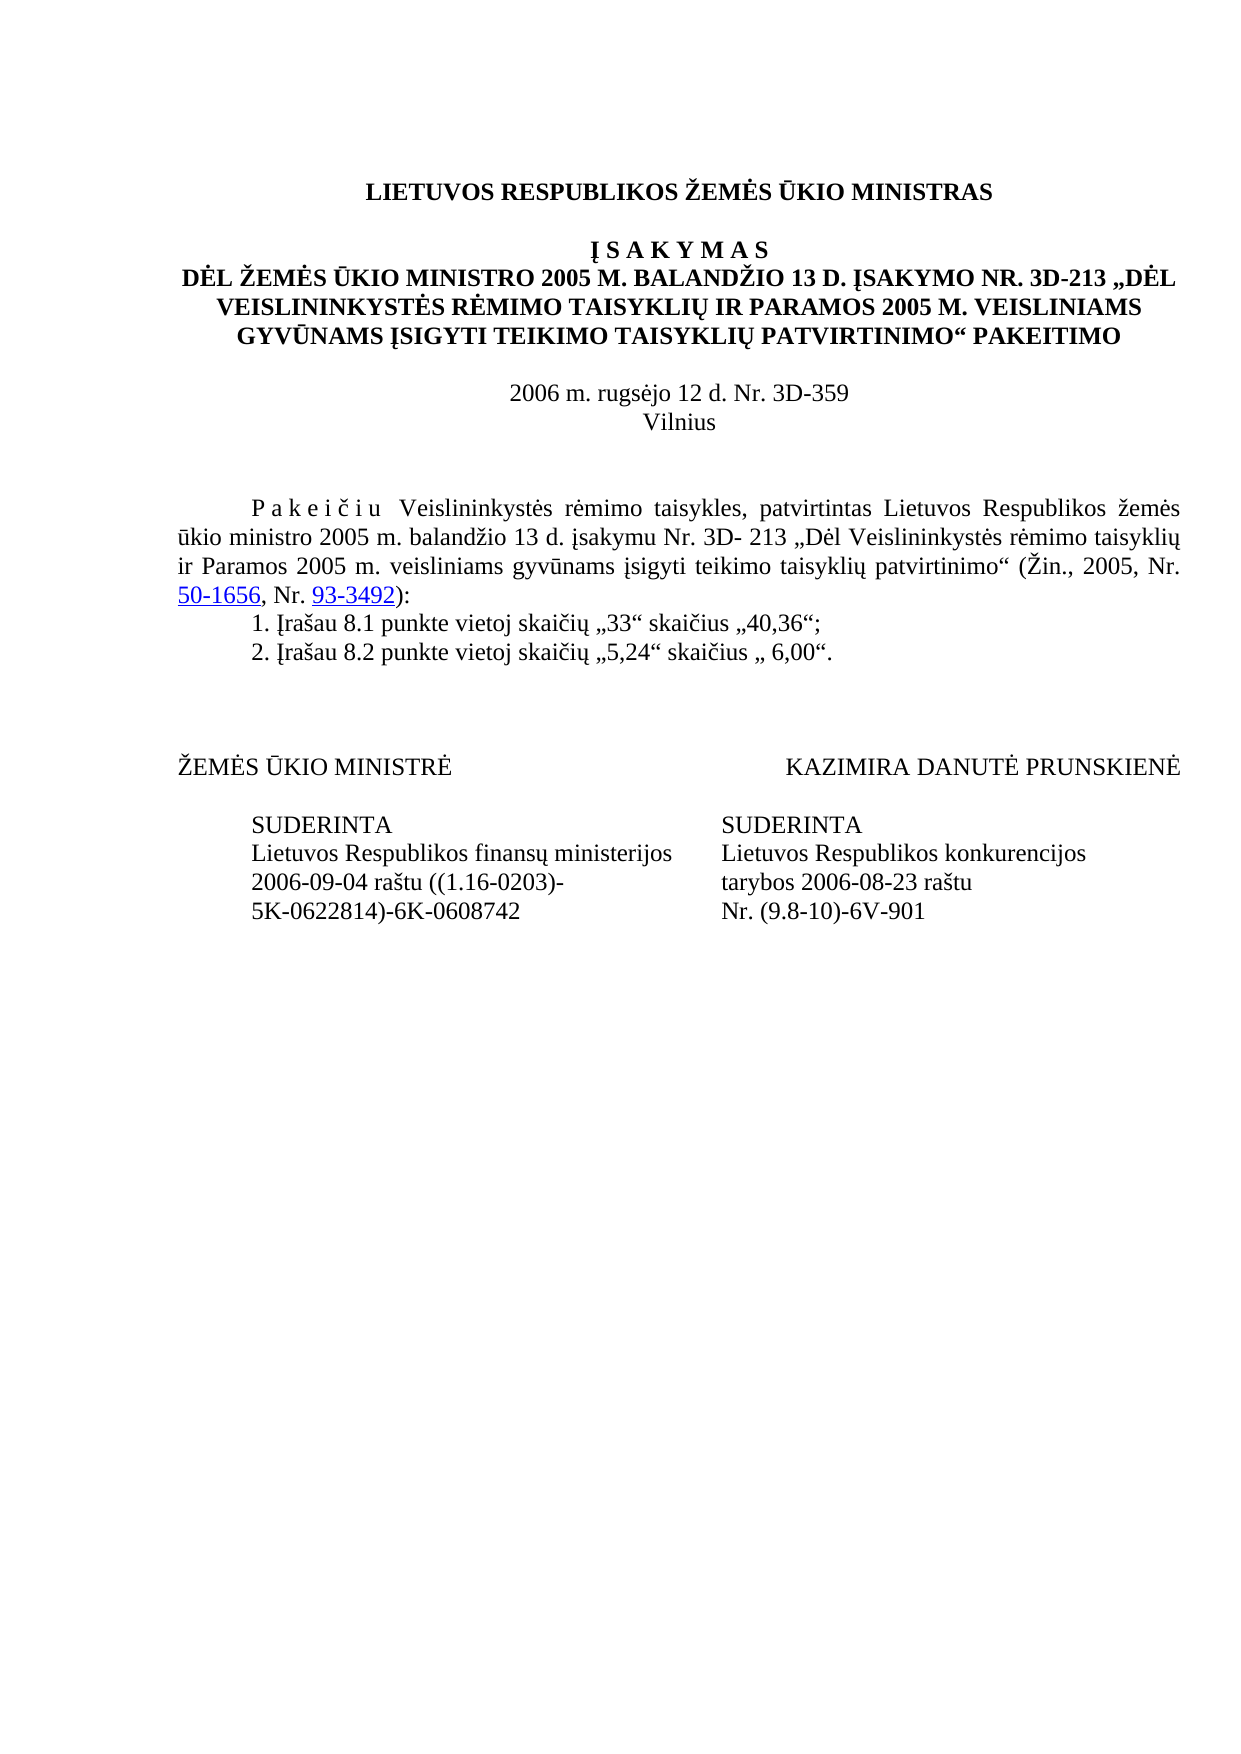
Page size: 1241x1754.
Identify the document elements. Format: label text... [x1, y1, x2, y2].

text 1. Įrašau 8.1 punkte vietoj skaičių „33“ skaičius „40,36“; [177, 608, 1181, 637]
text Į S A K Y M A S [177, 235, 1181, 263]
text 5K-0622814)-6K-0608742 Nr. (9.8-10)-6V-901 [177, 896, 1181, 925]
text Lietuvos Respublikos finansų ministerijos Lietuvos Respublikos konkurencijos [177, 838, 1181, 867]
text Pakeičiu Veislininkystės rėmimo taisykles, patvirtintas Lietuvos Respublikos žemės ūkio ministro 2005 m. balandžio 13 d. įsakymu Nr. 3D- 213 „Dėl Veislininkystės rėmimo taisyklių ir Paramos 2005 m. veisliniams gyvūnams įsigyti teikimo taisyklių patvirtinimo“ (Žin., 2005, Nr. 50-1656, Nr. 93-3492): [177, 493, 1181, 608]
text Vilnius [177, 407, 1181, 436]
text 2006-09-04 raštu ((1.16-0203)- tarybos 2006-08-23 raštu [177, 867, 1181, 896]
text SUDERINTA SUDERINTA [177, 810, 1181, 838]
text ŽEMĖS ŪKIO MINISTRĖ KAZIMIRA DANUTĖ PRUNSKIENĖ [177, 752, 1181, 781]
text 2006 m. rugsėjo 12 d. Nr. 3D-359 [177, 378, 1181, 407]
text DĖL ŽEMĖS ŪKIO MINISTRO 2005 M. BALANDŽIO 13 D. ĮSAKYMO NR. 3D-213 „DĖL VEISLININKYSTĖS RĖMIMO TAISYKLIŲ IR PARAMOS 2005 M. VEISLINIAMS GYVŪNAMS ĮSIGYTI TEIKIMO TAISYKLIŲ PATVIRTINIMO“ PAKEITIMO [177, 263, 1181, 350]
text LIETUVOS RESPUBLIKOS ŽEMĖS ŪKIO MINISTRAS [177, 177, 1181, 206]
text 2. Įrašau 8.2 punkte vietoj skaičių „5,24“ skaičius „ 6,00“. [177, 637, 1181, 666]
